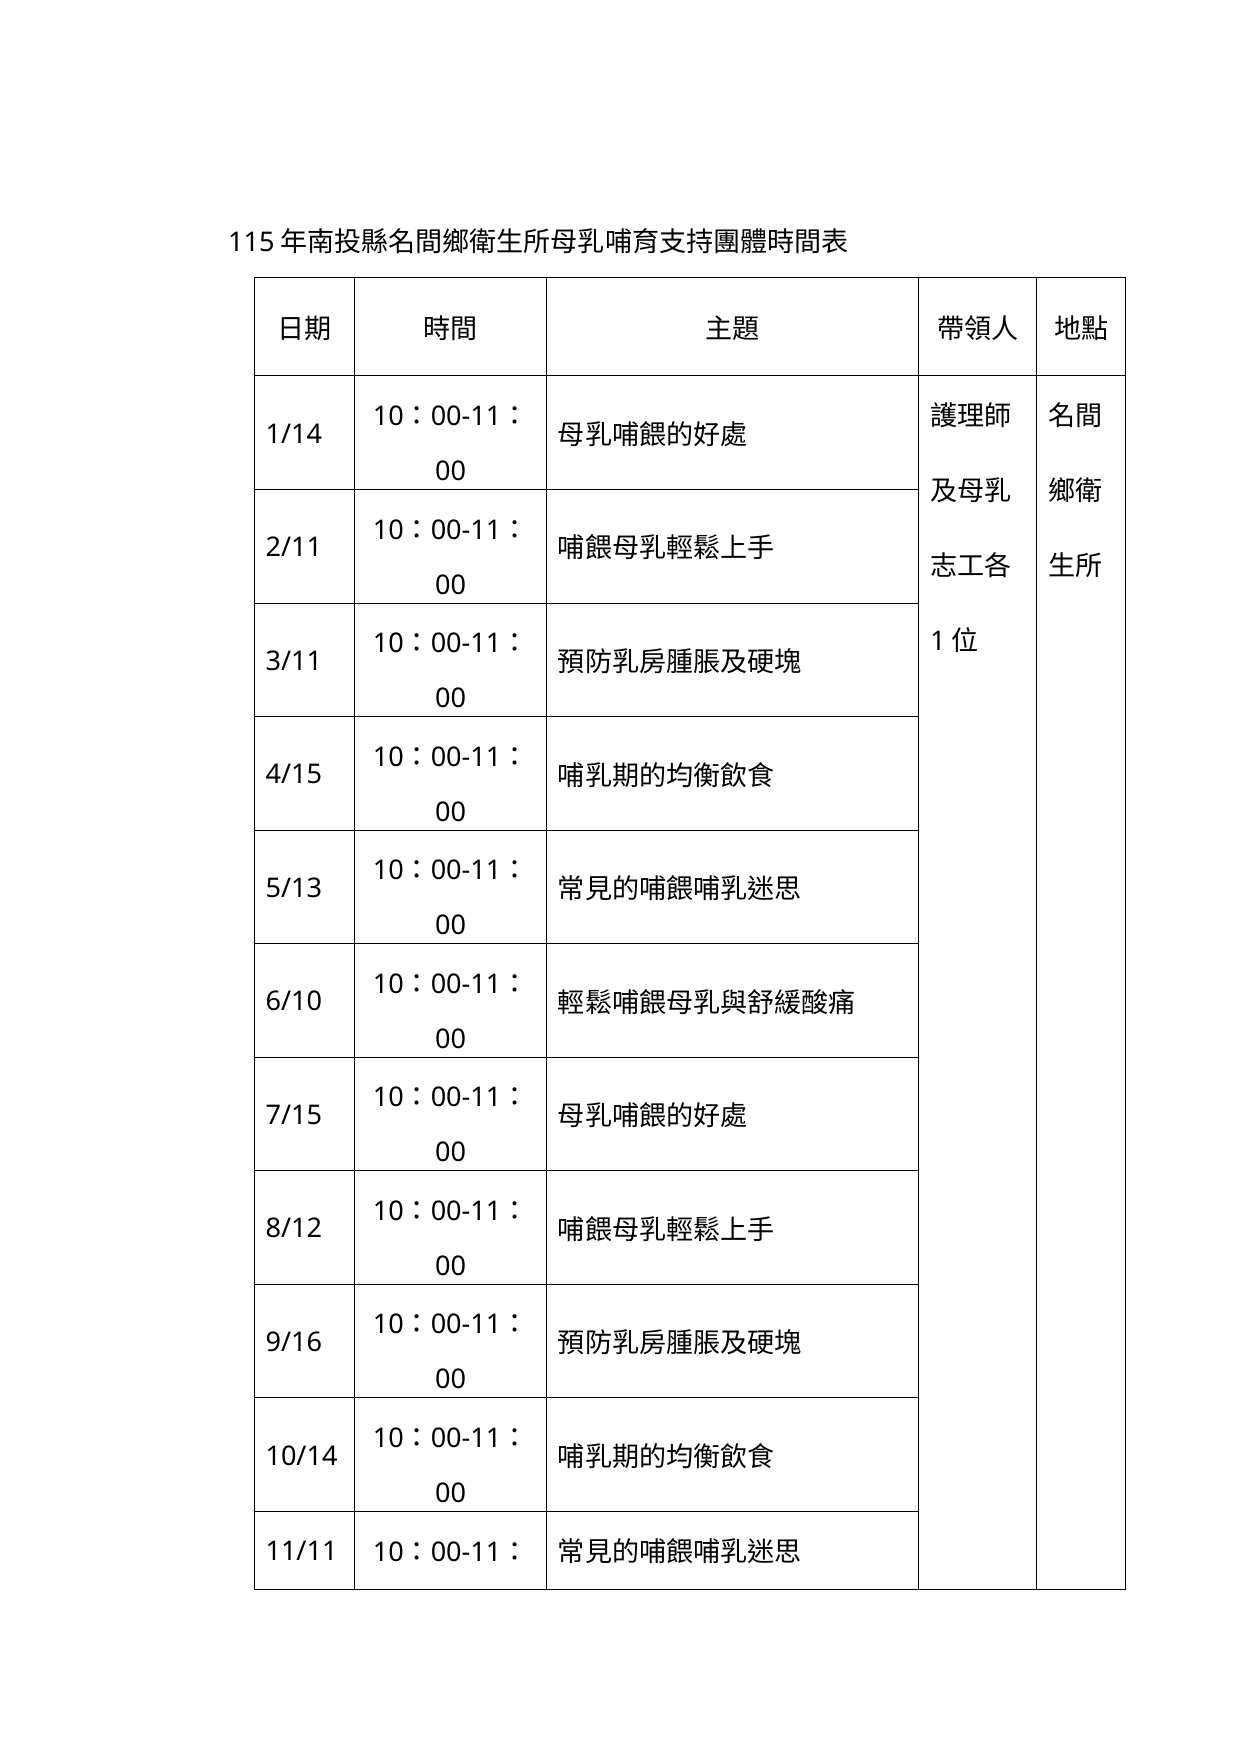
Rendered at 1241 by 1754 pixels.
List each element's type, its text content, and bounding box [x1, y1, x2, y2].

table_cell 1/14 [255, 376, 354, 489]
table_header 帶領人 [919, 278, 1036, 375]
table_cell 10：00-11：00 [355, 717, 546, 829]
table_cell 9/16 [255, 1285, 354, 1397]
table_cell 10：00-11：00 [355, 831, 546, 943]
table_cell 10：00-11：00 [355, 490, 546, 602]
table_cell 11/11 [255, 1512, 354, 1588]
table_cell 哺餵母乳輕鬆上手 [547, 490, 918, 602]
table_cell 6/10 [255, 944, 354, 1057]
table_cell 哺乳期的均衡飲食 [547, 1398, 918, 1511]
table_cell 7/15 [255, 1058, 354, 1170]
table_cell 常見的哺餵哺乳迷思 [547, 831, 918, 943]
table_cell 10：00-11：00 [355, 1285, 546, 1397]
table_cell 3/11 [255, 604, 354, 716]
table_cell 8/12 [255, 1171, 354, 1284]
table_cell 10：00-11：00 [355, 1058, 546, 1170]
table_cell 預防乳房腫脹及硬塊 [547, 1285, 918, 1397]
table_cell 哺乳期的均衡飲食 [547, 717, 918, 829]
table_cell 母乳哺餵的好處 [547, 1058, 918, 1170]
table_cell 10/14 [255, 1398, 354, 1511]
table_cell 10：00-11：00 [355, 1398, 546, 1511]
table_cell 哺餵母乳輕鬆上手 [547, 1171, 918, 1284]
table_cell 10：00-11：00 [355, 944, 546, 1057]
table_cell 母乳哺餵的好處 [547, 376, 918, 489]
table_cell 護理師及母乳志工各1位 [919, 376, 1036, 1588]
table_cell 10：00-11：00 [355, 376, 546, 489]
table_header 地點 [1037, 278, 1125, 375]
text 115年南投縣名間鄉衛生所母乳哺育支持團體時間表 [207, 202, 1122, 277]
table_cell 5/13 [255, 831, 354, 943]
table_header 時間 [355, 278, 546, 375]
table_cell 常見的哺餵哺乳迷思 [547, 1512, 918, 1588]
table_cell 名間鄉衛生所 [1037, 376, 1125, 1588]
table_cell 4/15 [255, 717, 354, 829]
table_cell 2/11 [255, 490, 354, 602]
table_cell 10：00-11：00 [355, 604, 546, 716]
table_cell 預防乳房腫脹及硬塊 [547, 604, 918, 716]
table_cell 輕鬆哺餵母乳與舒緩酸痛 [547, 944, 918, 1057]
table_header 日期 [255, 278, 354, 375]
table_cell 10：00-11： [355, 1512, 546, 1588]
table_cell 10：00-11：00 [355, 1171, 546, 1284]
table_header 主題 [547, 278, 918, 375]
